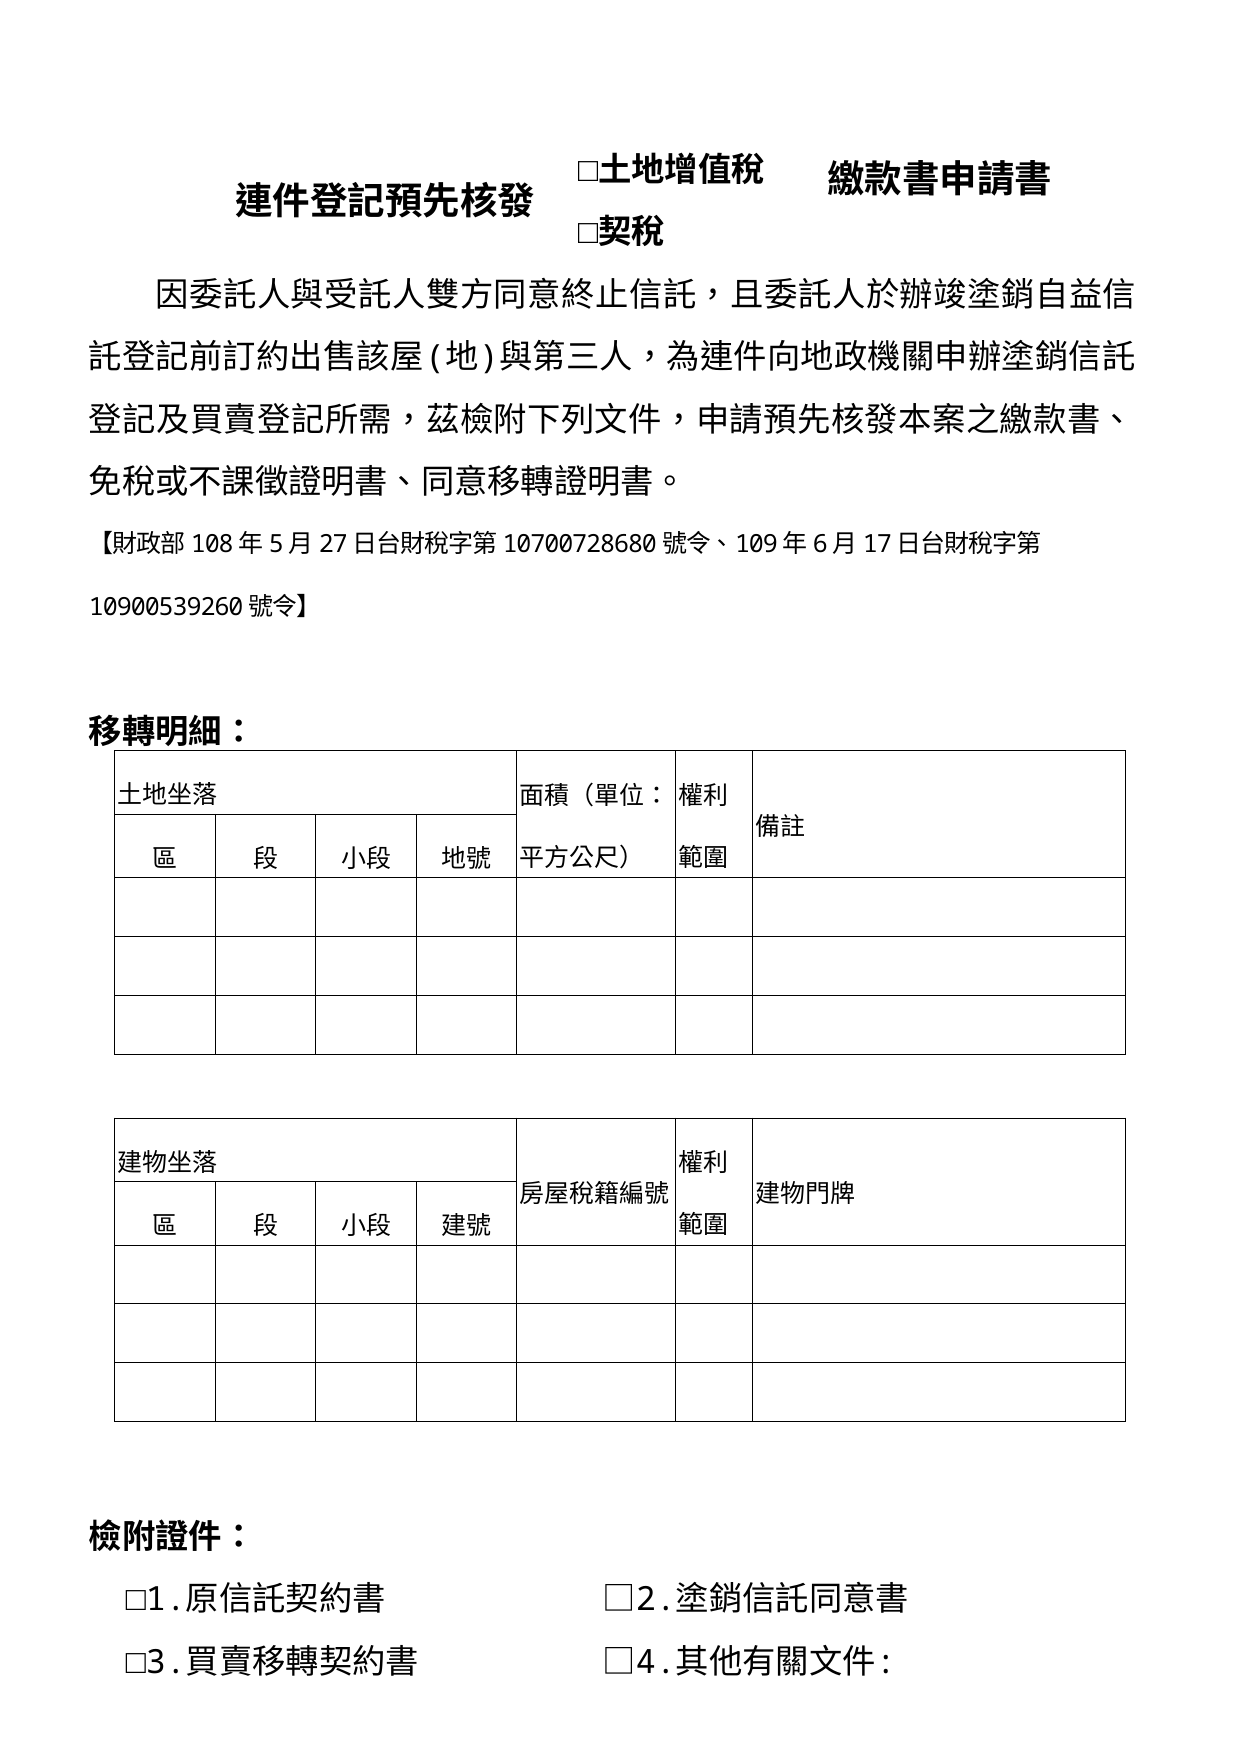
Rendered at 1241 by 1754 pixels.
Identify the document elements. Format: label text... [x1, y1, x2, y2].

table_cell [517, 1363, 675, 1421]
table_cell [517, 1246, 675, 1303]
table_cell 段 [216, 1182, 315, 1244]
table_cell [676, 1363, 752, 1421]
table_cell [753, 1304, 1125, 1362]
table_cell [216, 1304, 315, 1362]
table_cell [517, 996, 675, 1054]
table_cell [216, 1363, 315, 1421]
table_cell [316, 996, 416, 1054]
table_cell 區 [115, 815, 215, 877]
table_cell 小段 [316, 1182, 416, 1244]
table_cell 段 [216, 815, 315, 877]
table_cell [216, 996, 315, 1054]
table_cell [115, 1246, 215, 1303]
table_header 備註 [753, 751, 1125, 877]
table_cell [316, 937, 416, 995]
table_cell [517, 878, 675, 936]
table_cell [676, 878, 752, 936]
table_cell [676, 1246, 752, 1303]
table_header 土地坐落 [115, 751, 516, 814]
table_cell [417, 878, 516, 936]
table_cell [753, 996, 1125, 1054]
table_cell [216, 878, 315, 936]
table_header 建物門牌 [753, 1119, 1125, 1244]
table_cell [676, 937, 752, 995]
table_cell 小段 [316, 815, 416, 877]
table_cell [753, 1246, 1125, 1303]
table_header 面積（單位：平方公尺） [517, 751, 675, 877]
text 移轉明細： [89, 688, 1152, 750]
table_cell 建號 [417, 1182, 516, 1244]
table_cell [517, 937, 675, 995]
table_header 房屋稅籍編號 [517, 1119, 675, 1244]
table_cell [517, 1304, 675, 1362]
table_cell [115, 996, 215, 1054]
table_cell [417, 937, 516, 995]
table_cell [316, 1363, 416, 1421]
table_header 建物坐落 [115, 1119, 516, 1181]
table_header 連件登記預先核發 [203, 125, 567, 250]
table_cell [115, 1363, 215, 1421]
text 【財政部108年5月27日台財稅字第10700728680號令、109年6月17日台財稅字第10900539260號令】 [89, 500, 1137, 625]
table_cell [115, 878, 215, 936]
table_cell [316, 1246, 416, 1303]
table_cell 區 [115, 1182, 215, 1244]
text 檢附證件： [89, 1492, 1152, 1554]
text □3.買賣移轉契約書 □4.其他有關文件: [126, 1617, 1152, 1679]
table_cell 地號 [417, 815, 516, 877]
table_cell [417, 996, 516, 1054]
table_header 繳款書申請書 [816, 125, 1067, 250]
table_header □土地增值稅 [567, 125, 816, 188]
table_cell [753, 937, 1125, 995]
table_cell [115, 1304, 215, 1362]
table_cell [417, 1246, 516, 1303]
table_cell [676, 1304, 752, 1362]
text □1.原信託契約書 □2.塗銷信託同意書 [126, 1554, 1152, 1617]
table_cell [316, 878, 416, 936]
table_cell [417, 1363, 516, 1421]
table_cell [216, 937, 315, 995]
table_header 權利範圍 [676, 1119, 752, 1244]
table_cell [676, 996, 752, 1054]
table_cell □契稅 [567, 188, 816, 250]
table_cell [753, 1363, 1125, 1421]
table_cell [316, 1304, 416, 1362]
table_cell [753, 878, 1125, 936]
table_cell [216, 1246, 315, 1303]
text 因委託人與受託人雙方同意終止信託，且委託人於辦竣塗銷自益信託登記前訂約出售該屋(地)與第三人，為連件向地政機關申辦塗銷信託登記及買賣登記所需，茲檢附下列文件，申請預先核發本案之繳款書、免稅或不課徵證明書、同意移轉證明書。 [89, 250, 1137, 500]
table_cell [115, 937, 215, 995]
table_header 權利範圍 [676, 751, 752, 877]
table_cell [417, 1304, 516, 1362]
